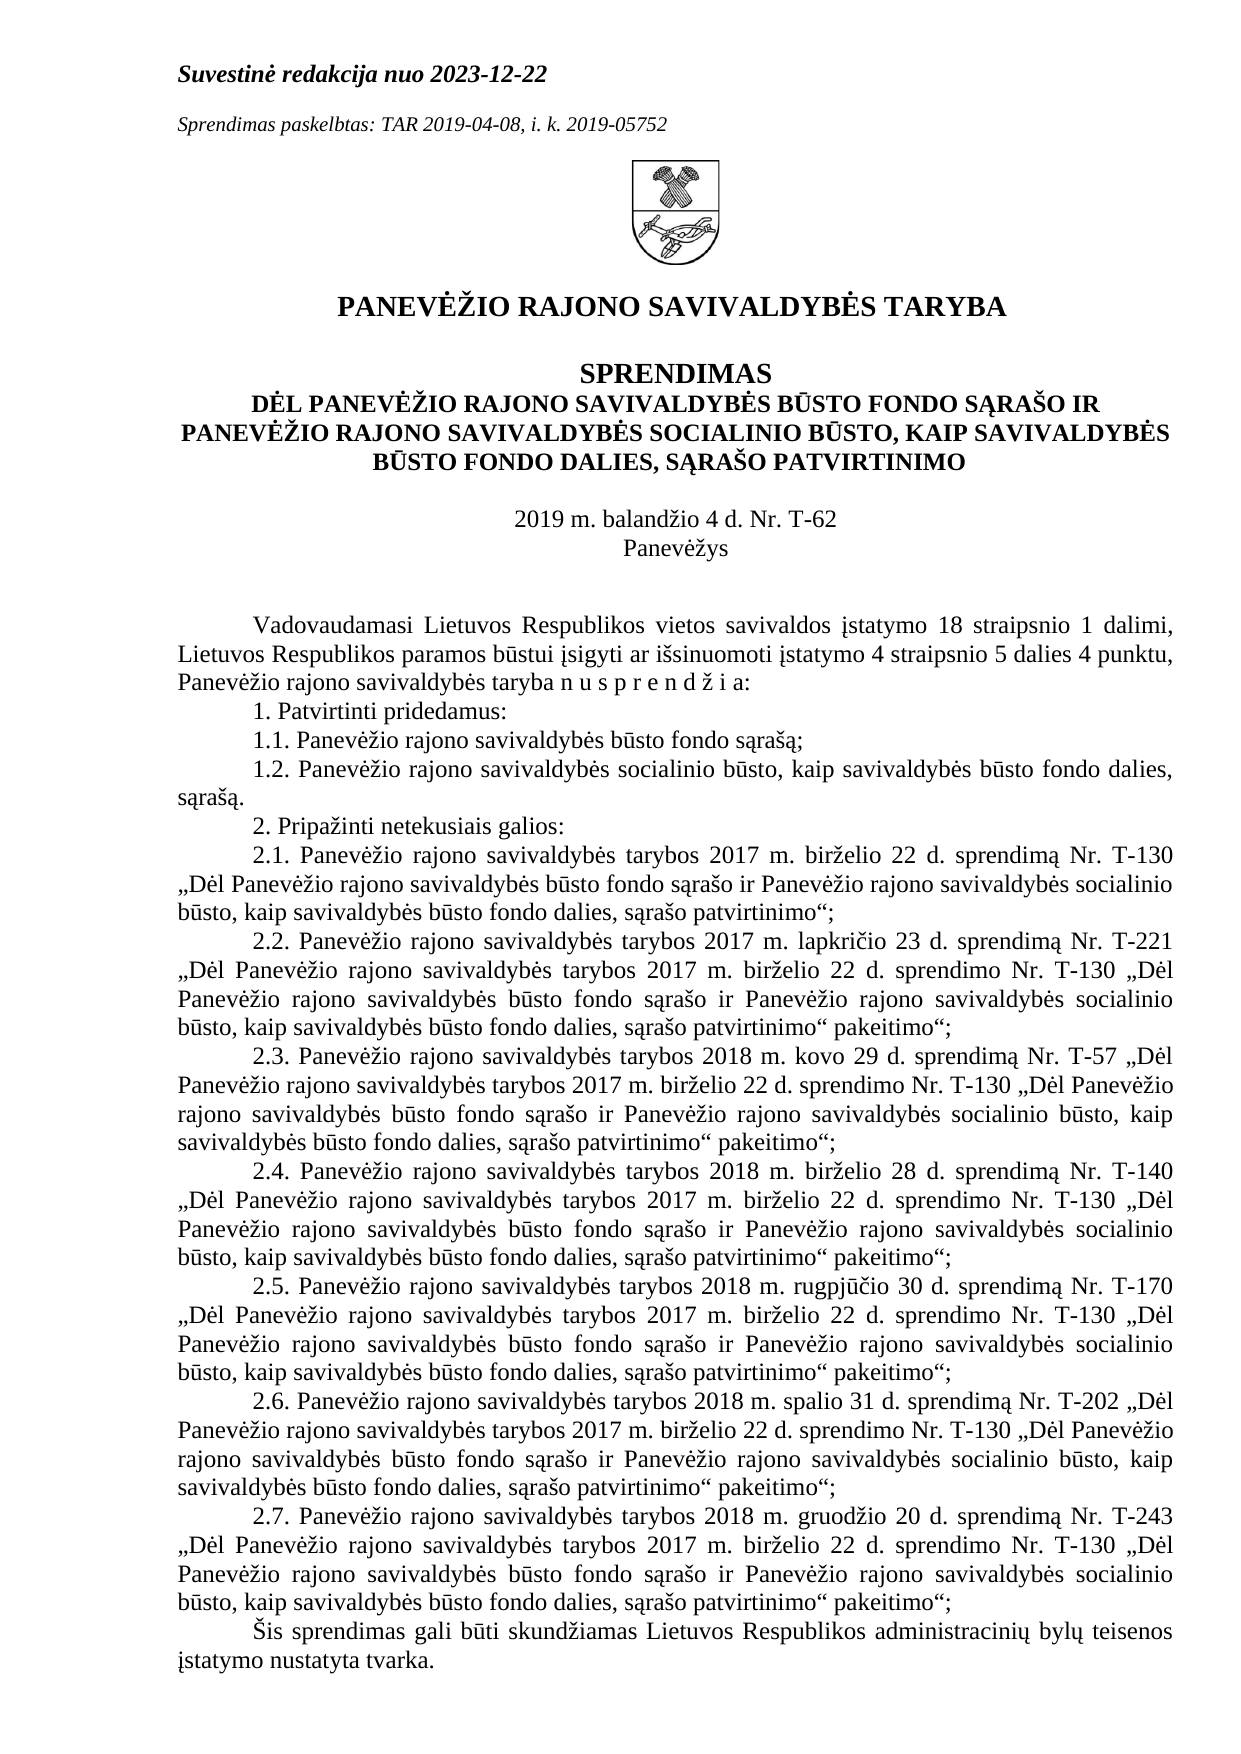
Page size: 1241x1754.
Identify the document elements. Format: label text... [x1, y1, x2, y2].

text Panevėžys [177, 533, 1174, 562]
text DĖL PANEVĖŽIO RAJONO SAVIVALDYBĖS BŪSTO FONDO SĄRAŠO IR PANEVĖŽIO RAJONO SAVIVALDYBĖS SOCIALINIO BŪSTO, KAIP SAVIVALDYBĖS BŪSTO FONDO DALIES, SĄRAŠO PATVIRTINIMO [177, 389, 1174, 476]
text Sprendimas paskelbtas: TAR 2019-04-08, i. k. 2019-05752 [177, 112, 1174, 136]
text 2019 m. balandžio 4 d. Nr. T-62 [177, 504, 1174, 533]
text Suvestinė redakcija nuo 2023-12-22 [177, 59, 1174, 88]
text 1. Patvirtinti pridedamus: [177, 696, 1174, 725]
text 2.4. Panevėžio rajono savivaldybės tarybos 2018 m. birželio 28 d. sprendimą Nr. T-140 „Dėl Panevėžio rajono savivaldybės tarybos 2017 m. birželio 22 d. sprendimo Nr. T-130 „Dėl Panevėžio rajono savivaldybės būsto fondo sąrašo ir Panevėžio rajono savivaldybės socialinio būsto, kaip savivaldybės būsto fondo dalies, sąrašo patvirtinimo“ pakeitimo“; [177, 1156, 1174, 1271]
text 2.1. Panevėžio rajono savivaldybės tarybos 2017 m. birželio 22 d. sprendimą Nr. T-130 „Dėl Panevėžio rajono savivaldybės būsto fondo sąrašo ir Panevėžio rajono savivaldybės socialinio būsto, kaip savivaldybės būsto fondo dalies, sąrašo patvirtinimo“; [177, 840, 1174, 926]
text Šis sprendimas gali būti skundžiamas Lietuvos Respublikos administracinių bylų teisenos įstatymo nustatyta tvarka. [177, 1616, 1174, 1674]
text 2.2. Panevėžio rajono savivaldybės tarybos 2017 m. lapkričio 23 d. sprendimą Nr. T-221 „Dėl Panevėžio rajono savivaldybės tarybos 2017 m. birželio 22 d. sprendimo Nr. T-130 „Dėl Panevėžio rajono savivaldybės būsto fondo sąrašo ir Panevėžio rajono savivaldybės socialinio būsto, kaip savivaldybės būsto fondo dalies, sąrašo patvirtinimo“ pakeitimo“; [177, 926, 1174, 1041]
text 2.3. Panevėžio rajono savivaldybės tarybos 2018 m. kovo 29 d. sprendimą Nr. T-57 „Dėl Panevėžio rajono savivaldybės tarybos 2017 m. birželio 22 d. sprendimo Nr. T-130 „Dėl Panevėžio rajono savivaldybės būsto fondo sąrašo ir Panevėžio rajono savivaldybės socialinio būsto, kaip savivaldybės būsto fondo dalies, sąrašo patvirtinimo“ pakeitimo“; [177, 1041, 1174, 1156]
text 1.1. Panevėžio rajono savivaldybės būsto fondo sąrašą; [177, 725, 1174, 754]
text 2.7. Panevėžio rajono savivaldybės tarybos 2018 m. gruodžio 20 d. sprendimą Nr. T-243 „Dėl Panevėžio rajono savivaldybės tarybos 2017 m. birželio 22 d. sprendimo Nr. T-130 „Dėl Panevėžio rajono savivaldybės būsto fondo sąrašo ir Panevėžio rajono savivaldybės socialinio būsto, kaip savivaldybės būsto fondo dalies, sąrašo patvirtinimo“ pakeitimo“; [177, 1501, 1174, 1616]
text 2.5. Panevėžio rajono savivaldybės tarybos 2018 m. rugpjūčio 30 d. sprendimą Nr. T-170 „Dėl Panevėžio rajono savivaldybės tarybos 2017 m. birželio 22 d. sprendimo Nr. T-130 „Dėl Panevėžio rajono savivaldybės būsto fondo sąrašo ir Panevėžio rajono savivaldybės socialinio būsto, kaip savivaldybės būsto fondo dalies, sąrašo patvirtinimo“ pakeitimo“; [177, 1271, 1174, 1386]
text 2.6. Panevėžio rajono savivaldybės tarybos 2018 m. spalio 31 d. sprendimą Nr. T-202 „Dėl Panevėžio rajono savivaldybės tarybos 2017 m. birželio 22 d. sprendimo Nr. T-130 „Dėl Panevėžio rajono savivaldybės būsto fondo sąrašo ir Panevėžio rajono savivaldybės socialinio būsto, kaip savivaldybės būsto fondo dalies, sąrašo patvirtinimo“ pakeitimo“; [177, 1386, 1174, 1501]
text 2. Pripažinti netekusiais galios: [177, 811, 1174, 840]
text PANEVĖŽIO RAJONO SAVIVALDYBĖS TARYBA [177, 289, 1174, 322]
text Vadovaudamasi Lietuvos Respublikos vietos savivaldos įstatymo 18 straipsnio 1 dalimi, Lietuvos Respublikos paramos būstui įsigyti ar išsinuomoti įstatymo 4 straipsnio 5 dalies 4 punktu, Panevėžio rajono savivaldybės taryba n u s p r e n d ž i a: [177, 610, 1174, 696]
text SPRENDIMAS [177, 356, 1174, 389]
text 1.2. Panevėžio rajono savivaldybės socialinio būsto, kaip savivaldybės būsto fondo dalies, sąrašą. [177, 754, 1174, 811]
